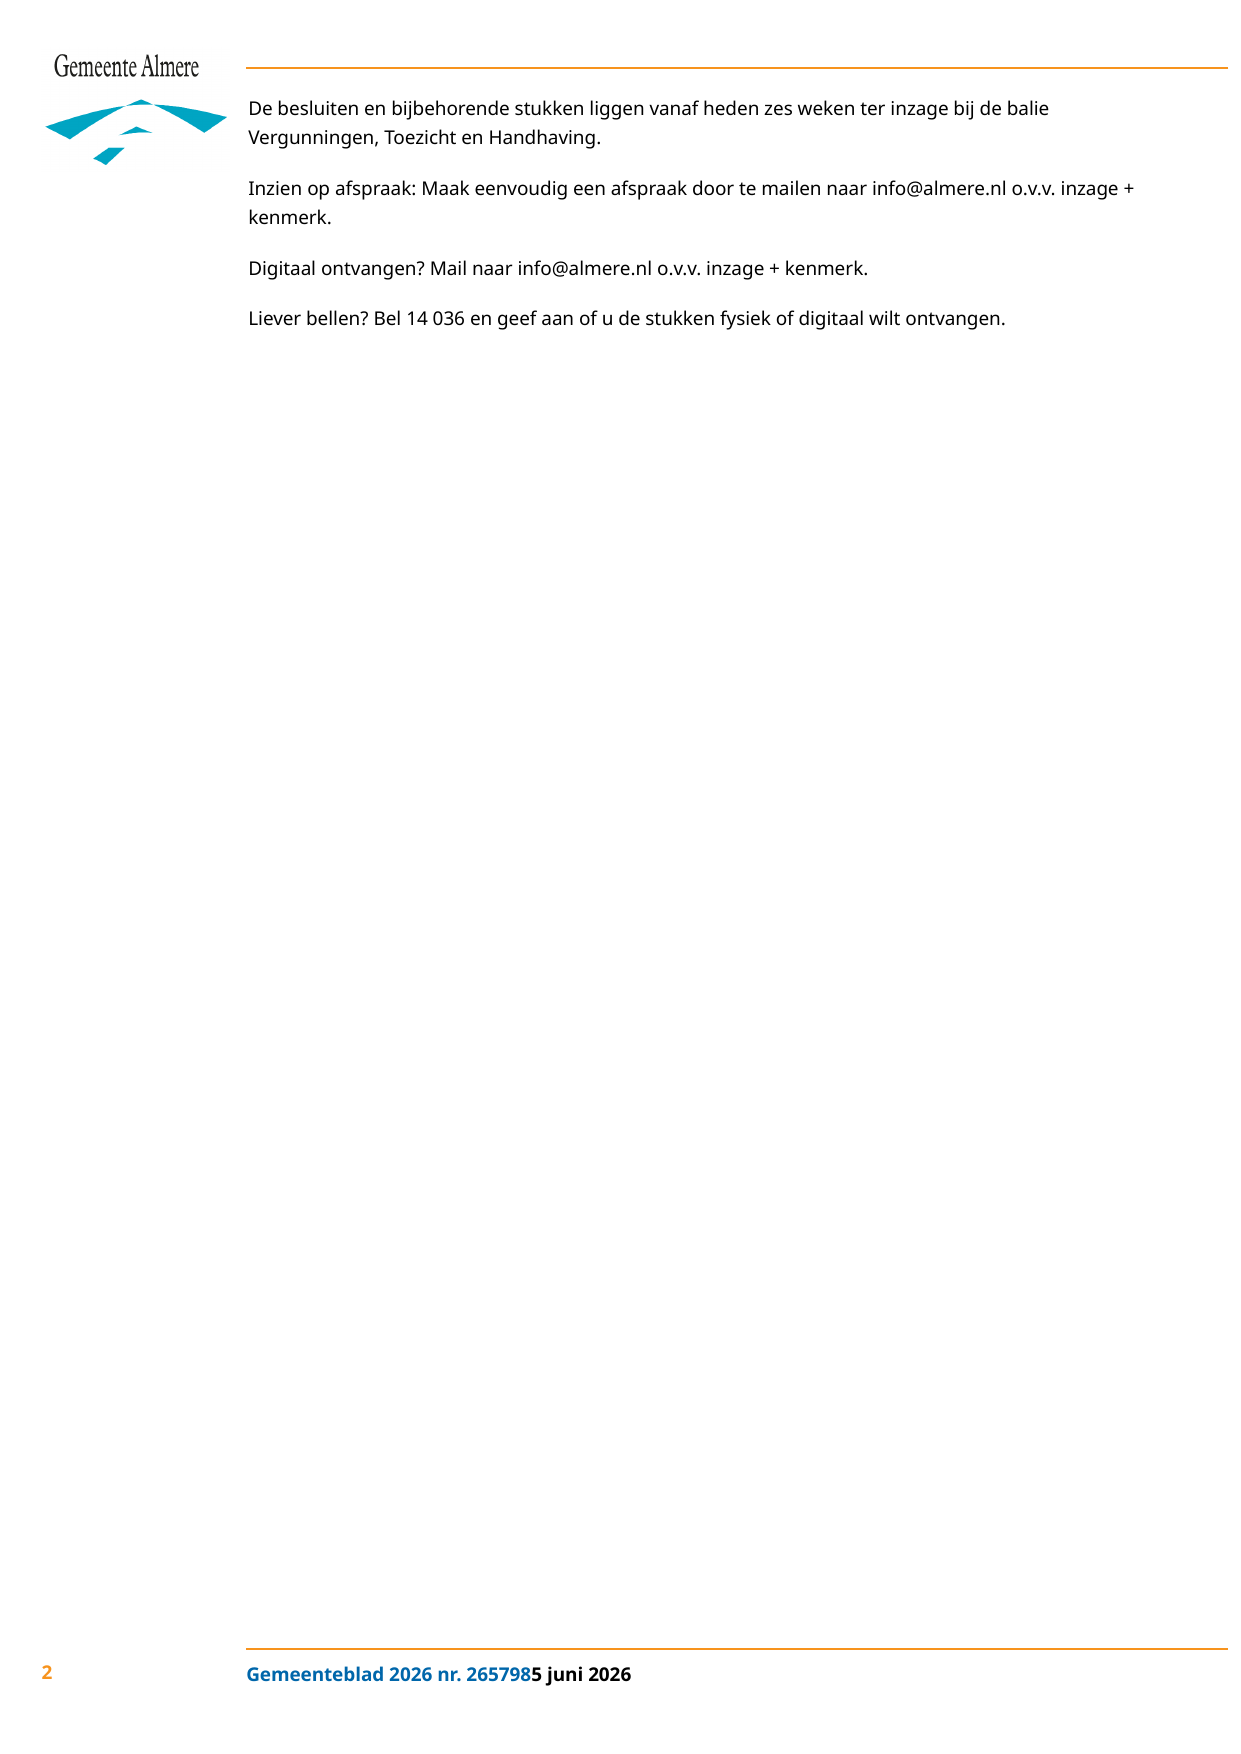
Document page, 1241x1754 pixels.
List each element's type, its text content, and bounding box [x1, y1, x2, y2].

text Inzien op afspraak: Maak eenvoudig een afspraak door te mailen naar info@almere.nl o.v.v. inzage + kenmerk. [248, 175, 1152, 230]
picture [41, 47, 231, 172]
text Liever bellen? Bel 14 036 en geef aan of u de stukken fysiek of digitaal wilt ontvangen. [248, 305, 1152, 331]
text De besluiten en bijbehorende stukken liggen vanaf heden zes weken ter inzage bij de balie Vergunningen, Toezicht en Handhaving. [248, 95, 1152, 150]
text Digitaal ontvangen? Mail naar info@almere.nl o.v.v. inzage + kenmerk. [248, 255, 1152, 281]
